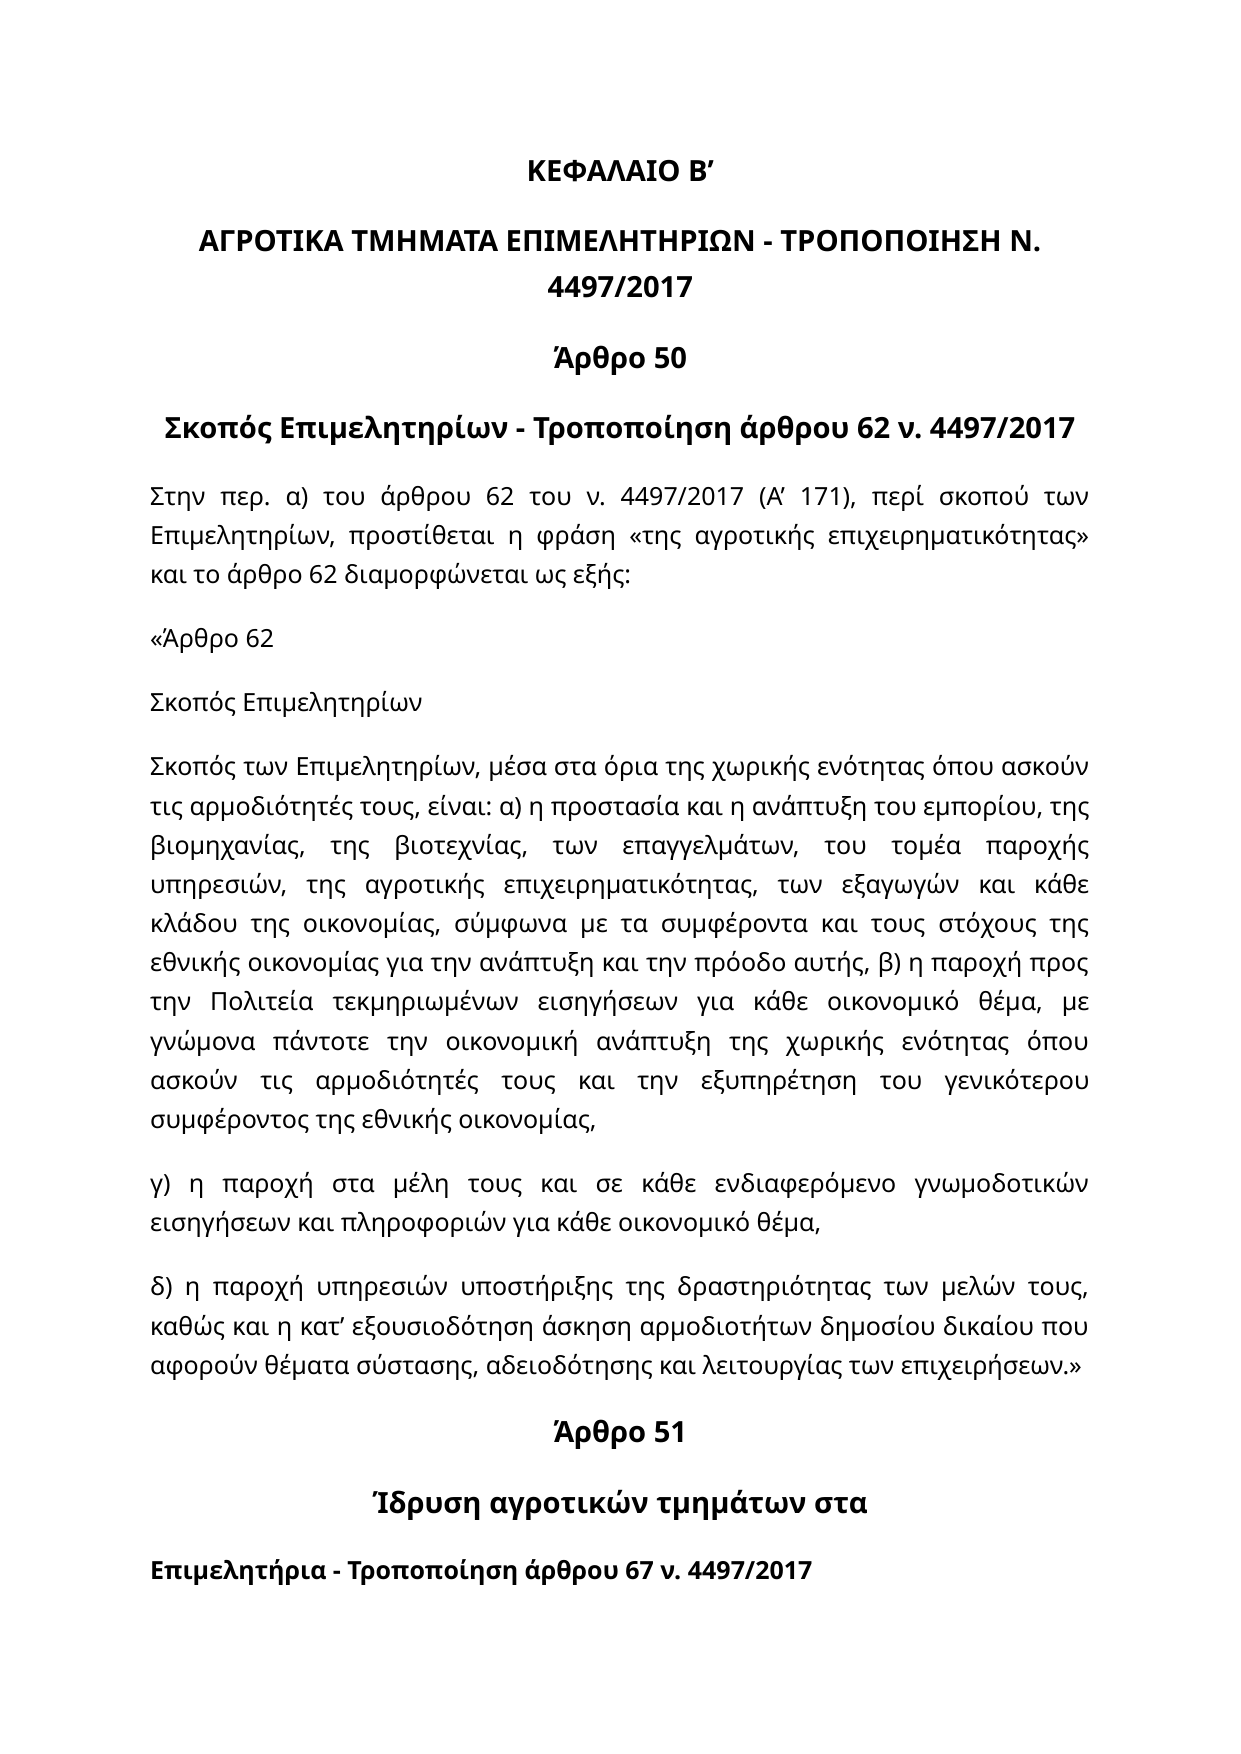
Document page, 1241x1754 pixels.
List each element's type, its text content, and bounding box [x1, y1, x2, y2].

text Σκοπός των Επιμελητηρίων, μέσα στα όρια της χωρικής ενότητας όπου ασκούν τις αρμοδιότητές τους, είναι: α) η προστασία και η ανάπτυξη του εμπορίου, της βιομηχανίας, της βιοτεχνίας, των επαγγελμάτων, του τομέα παροχής υπηρεσιών, της αγροτικής επιχειρηματικότητας, των εξαγωγών και κάθε κλάδου της οικονομίας, σύμφωνα με τα συμφέροντα και τους στόχους της εθνικής οικονομίας για την ανάπτυξη και την πρόοδο αυτής, β) η παροχή προς την Πολιτεία τεκμηριωμένων εισηγήσεων για κάθε οικονομικό θέμα, με γνώμονα πάντοτε την οικονομική ανάπτυξη της χωρικής ενότητας όπου ασκούν τις αρμοδιότητές τους και την εξυπηρέτηση του γενικότερου συμφέροντος της εθνικής οικονομίας, [150, 749, 1090, 1136]
subtitle Άρθρο 51 [150, 1411, 1090, 1451]
text «Άρθρο 62 [150, 621, 1090, 655]
text Στην περ. α) του άρθρου 62 του ν. 4497/2017 (Α’ 171), περί σκοπού των Επιμελητηρίων, προστίθεται η φράση «της αγροτικής επιχειρηματικότητας» και το άρθρο 62 διαμορφώνεται ως εξής: [150, 478, 1090, 591]
subtitle ΑΓΡΟΤΙΚΑ ΤΜΗΜΑΤΑ ΕΠΙΜΕΛΗΤΗΡΙΩΝ - ΤΡΟΠΟΠΟΙΗΣΗ Ν. 4497/2017 [150, 221, 1090, 306]
text Επιμελητήρια - Τροποποίηση άρθρου 67 ν. 4497/2017 [150, 1553, 1090, 1587]
subtitle Ίδρυση αγροτικών τμημάτων στα [150, 1482, 1090, 1522]
text Σκοπός Επιμελητηρίων [150, 685, 1090, 719]
text δ) η παροχή υπηρεσιών υποστήριξης της δραστηριότητας των μελών τους, καθώς και η κατ’ εξουσιοδότηση άσκηση αρμοδιοτήτων δημοσίου δικαίου που αφορούν θέματα σύστασης, αδειοδότησης και λειτουργίας των επιχειρήσεων.» [150, 1269, 1090, 1381]
subtitle ΚΕΦΑΛΑΙΟ Β’ [150, 150, 1090, 190]
text γ) η παροχή στα μέλη τους και σε κάθε ενδιαφερόμενο γνωμοδοτικών εισηγήσεων και πληροφοριών για κάθε οικονομικό θέμα, [150, 1166, 1090, 1239]
subtitle Σκοπός Επιμελητηρίων - Τροποποίηση άρθρου 62 ν. 4497/2017 [150, 407, 1090, 447]
subtitle Άρθρο 50 [150, 337, 1090, 377]
